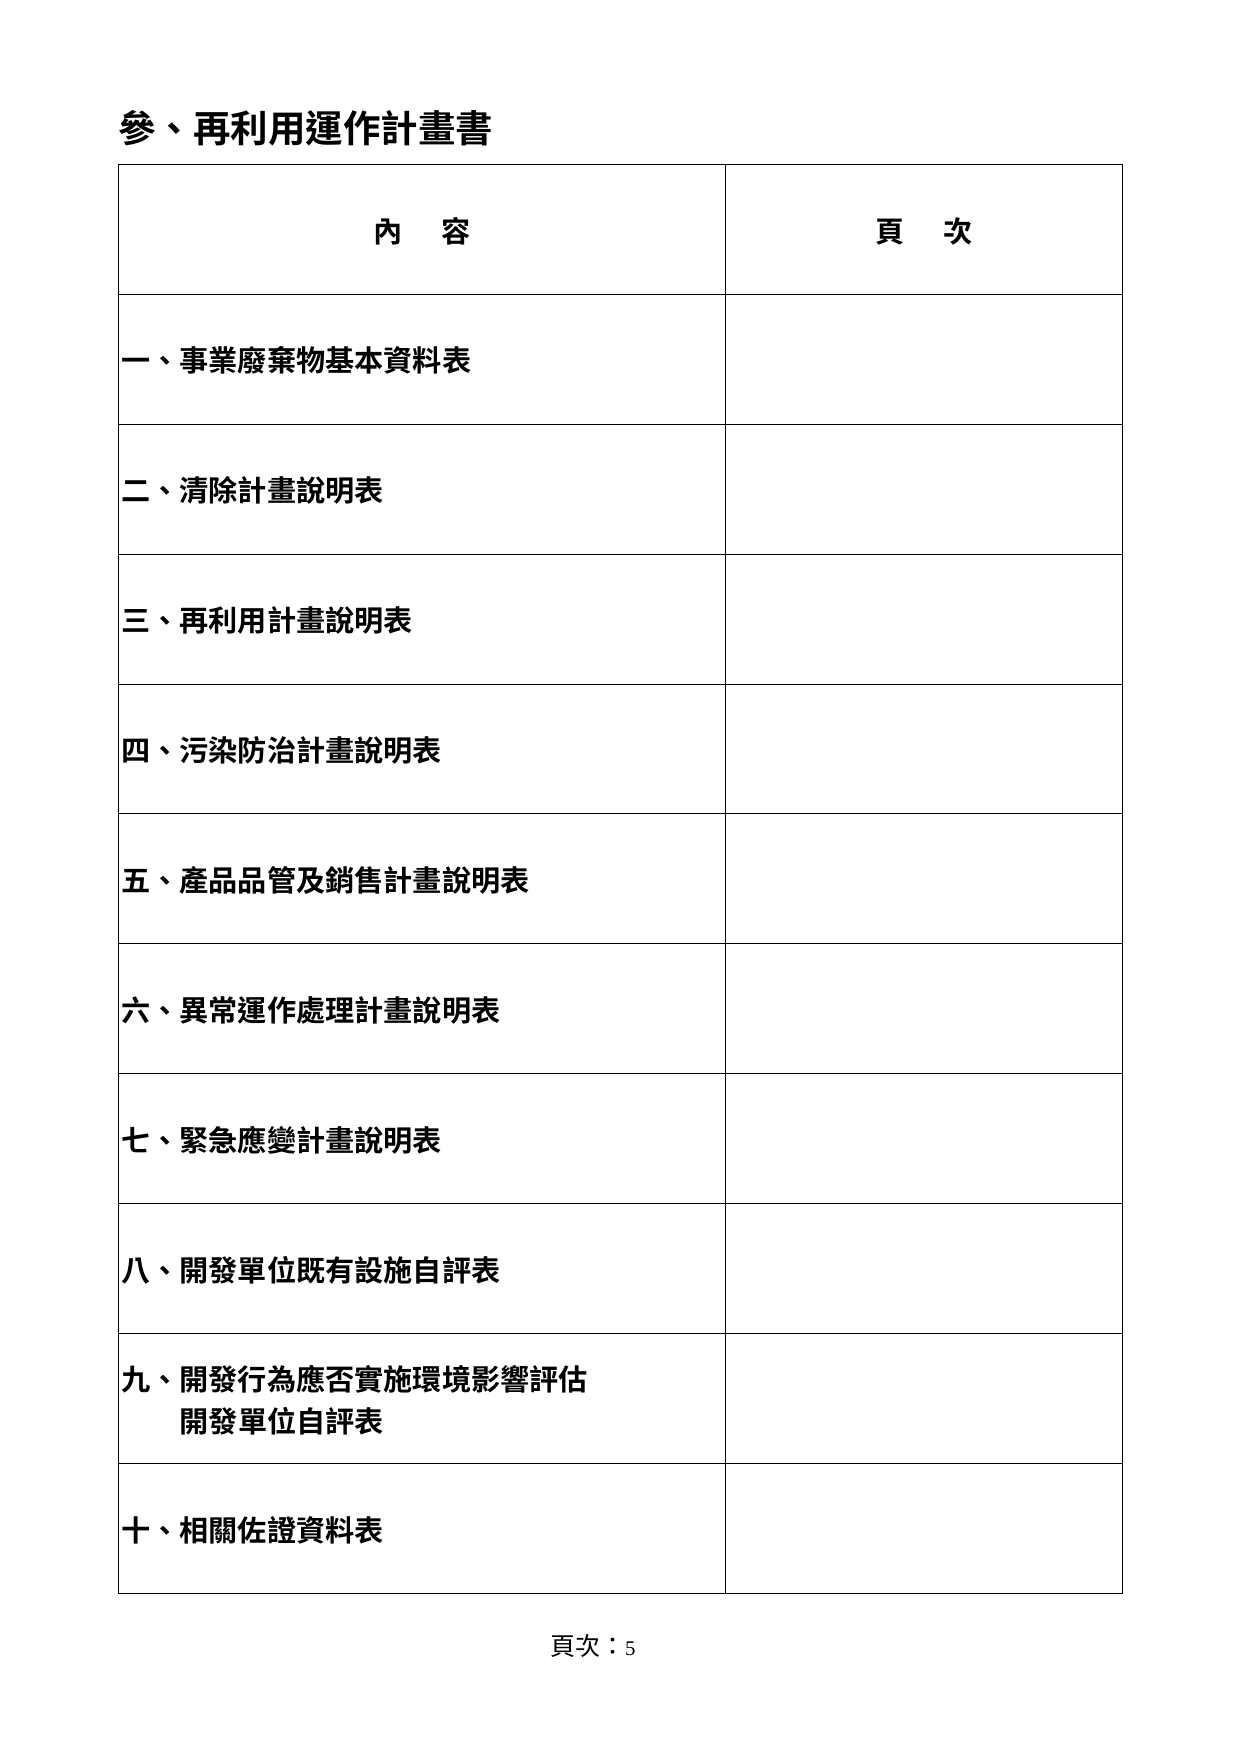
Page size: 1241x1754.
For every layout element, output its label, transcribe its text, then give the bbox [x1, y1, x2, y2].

table_cell 八、開發單位既有設施自評表 [119, 1204, 725, 1333]
text 參、再利用運作計畫書 [118, 89, 1122, 164]
table_cell [726, 425, 1122, 553]
table_cell [726, 1334, 1122, 1463]
table_header 內 容 [119, 165, 725, 294]
table_cell 四、污染防治計畫說明表 [119, 685, 725, 813]
table_cell 一、事業廢棄物基本資料表 [119, 295, 725, 424]
table_cell [726, 1464, 1122, 1593]
table_cell [726, 814, 1122, 943]
table_cell 七、緊急應變計畫說明表 [119, 1074, 725, 1203]
table_cell 九、開發行為應否實施環境影響評估 開發單位自評表 [119, 1334, 725, 1463]
table_cell [726, 555, 1122, 683]
table_cell [726, 1204, 1122, 1333]
table_cell [726, 295, 1122, 424]
table_cell 五、產品品管及銷售計畫說明表 [119, 814, 725, 943]
table_cell 十、相關佐證資料表 [119, 1464, 725, 1593]
table_cell [726, 685, 1122, 813]
table_cell [726, 944, 1122, 1073]
table_cell [726, 1074, 1122, 1203]
table_cell 二、清除計畫說明表 [119, 425, 725, 553]
table_cell 三、再利用計畫說明表 [119, 555, 725, 683]
table_header 頁 次 [726, 165, 1122, 294]
table_cell 六、異常運作處理計畫說明表 [119, 944, 725, 1073]
